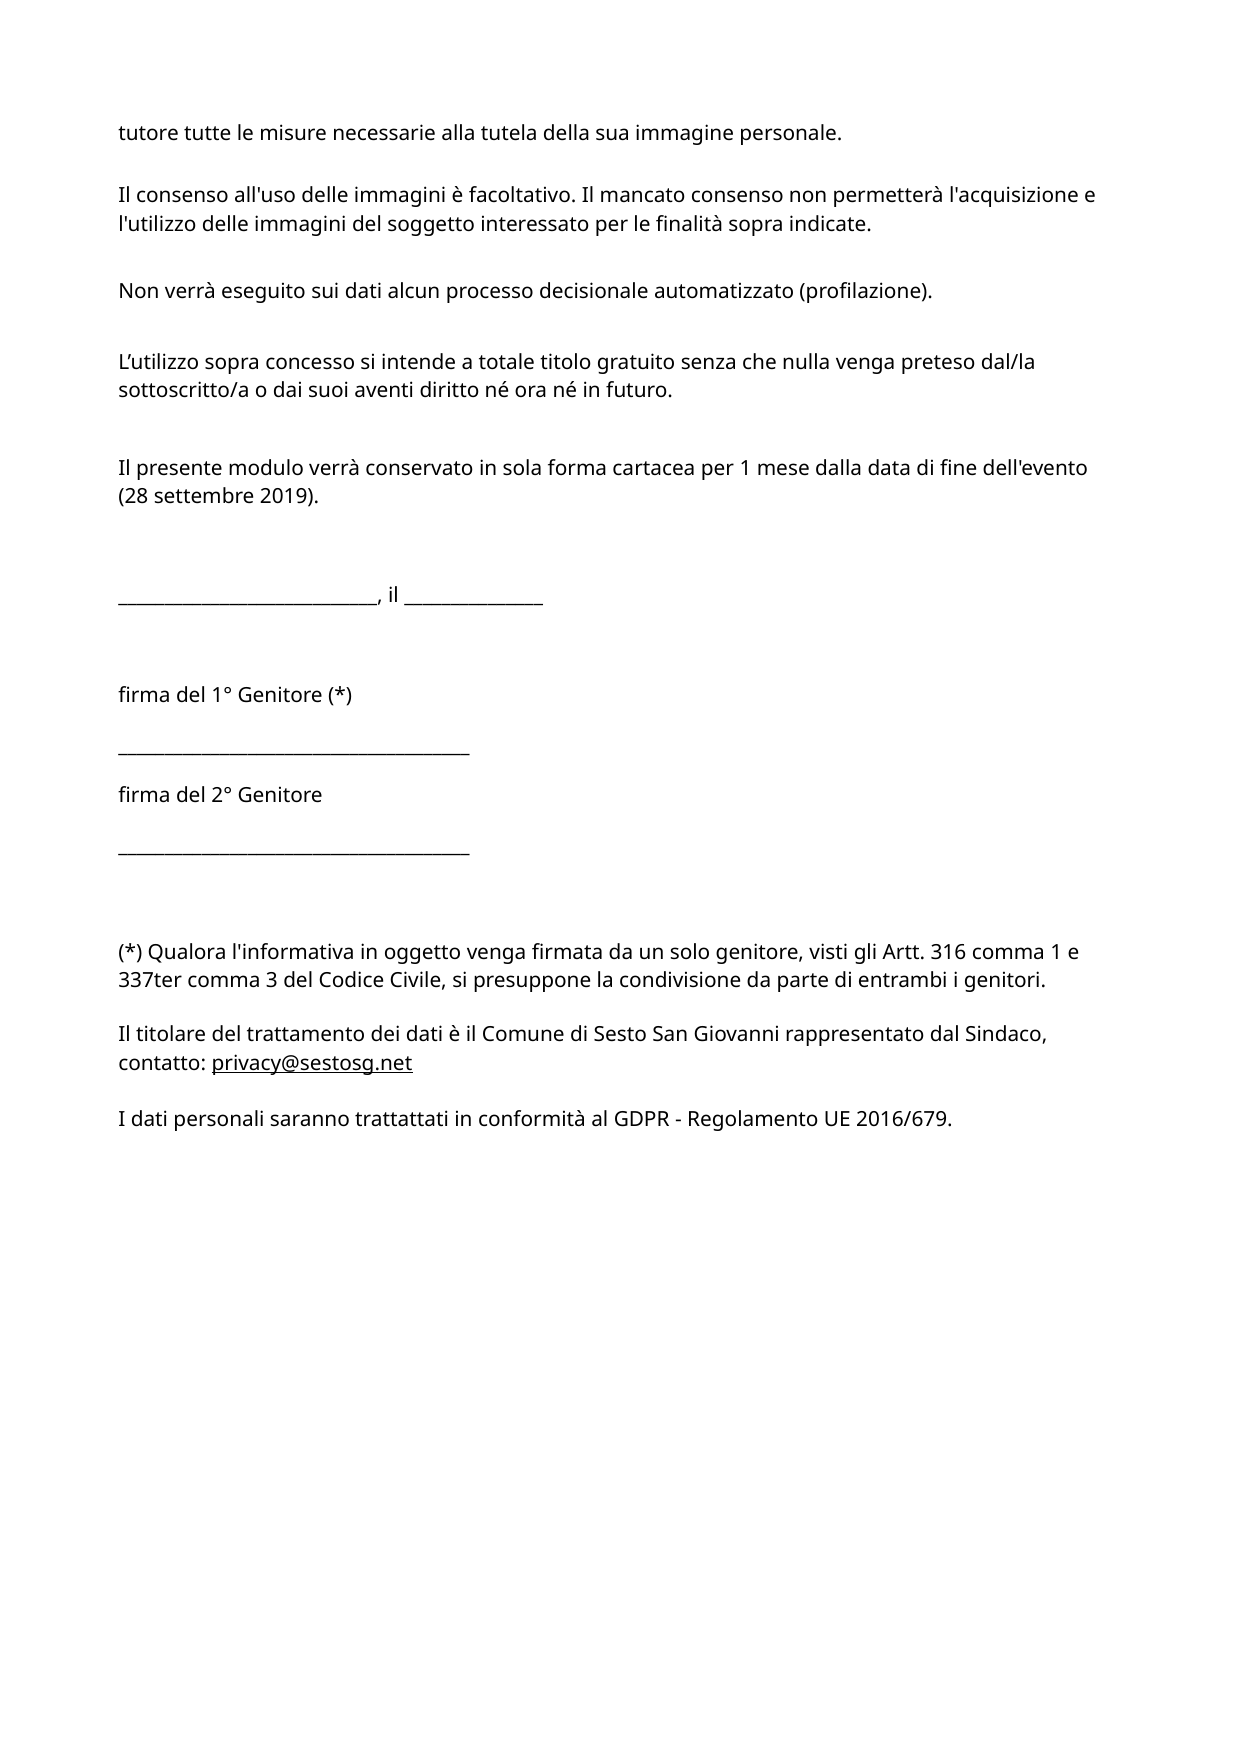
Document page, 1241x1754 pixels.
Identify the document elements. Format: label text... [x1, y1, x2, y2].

text ______________________________________ [118, 809, 1122, 858]
text ______________________________________ [118, 709, 1122, 759]
text firma del 1° Genitore (*) [118, 659, 1122, 709]
text Il titolare del trattamento dei dati è il Comune di Sesto San Giovanni rappresentato dal Sindaco, contatto: privacy@sestosg.net [118, 1019, 1122, 1076]
text ____________________________, il _______________ [118, 559, 1122, 609]
text Non verrà eseguito sui dati alcun processo decisionale automatizzato (profilazione). [118, 248, 1122, 305]
text L’utilizzo sopra concesso si intende a totale titolo gratuito senza che nulla venga preteso dal/la sottoscritto/a o dai suoi aventi diritto né ora né in futuro. [118, 347, 1122, 404]
text firma del 2° Genitore [118, 759, 1122, 809]
text (*) Qualora l'informativa in oggetto venga firmata da un solo genitore, visti gli Artt. 316 comma 1 e 337ter comma 3 del Codice Civile, si presuppone la condivisione da parte di entrambi i genitori. [118, 937, 1122, 1019]
text tutore tutte le misure necessarie alla tutela della sua immagine personale. [118, 118, 1122, 170]
text Il presente modulo verrà conservato in sola forma cartacea per 1 mese dalla data di fine dell'evento (28 settembre 2019). [118, 453, 1122, 510]
text Il consenso all'uso delle immagini è facoltativo. Il mancato consenso non permetterà l'acquisizione e l'utilizzo delle immagini del soggetto interessato per le finalità sopra indicate. [118, 181, 1122, 237]
text I dati personali saranno trattattati in conformità al GDPR - Regolamento UE 2016/679. [118, 1104, 1122, 1133]
